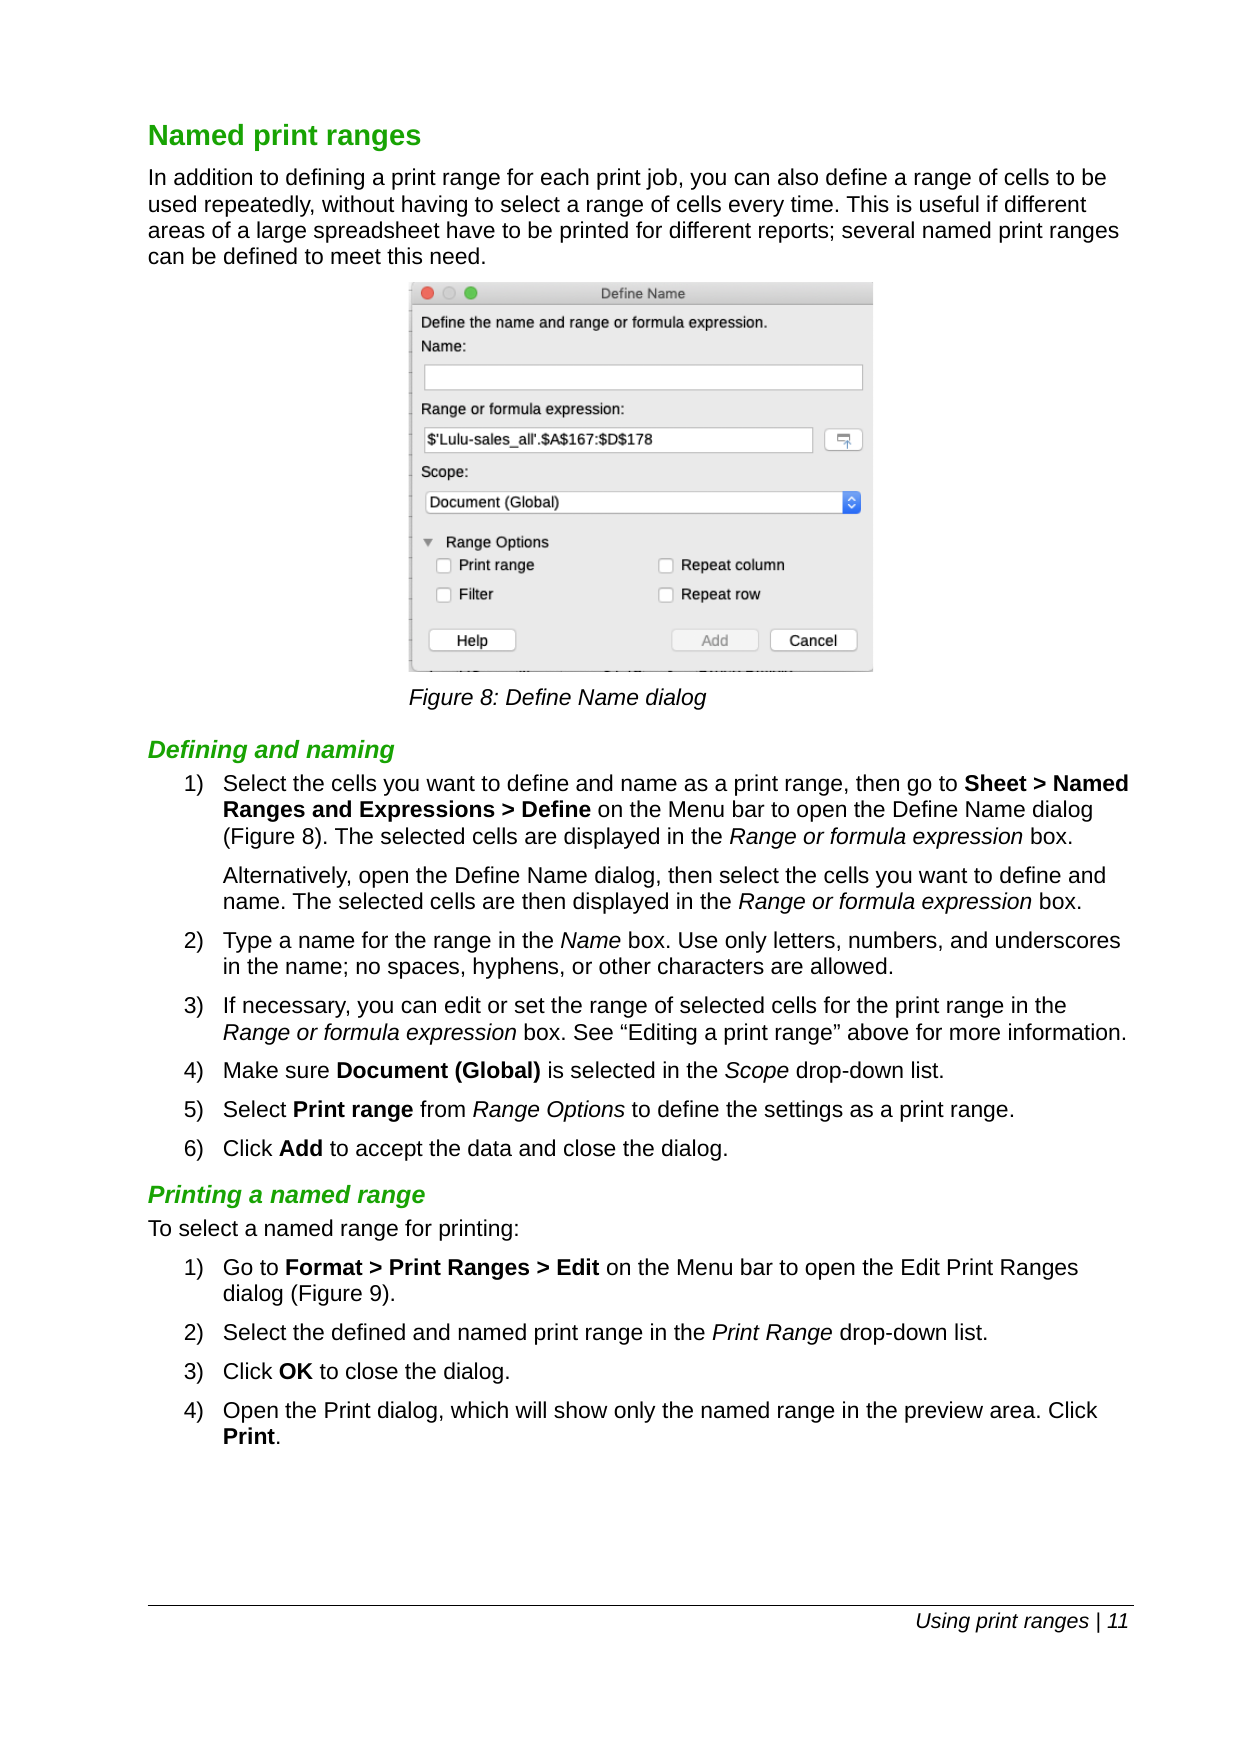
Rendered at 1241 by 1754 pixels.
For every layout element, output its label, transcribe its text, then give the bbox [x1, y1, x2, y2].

subtitle Named print ranges [148, 118, 1134, 152]
list Select Print range from Range Options to define the settings as a print range. [204, 1096, 1134, 1122]
list Make sure Document (Global) is selected in the Scope drop-down list. [204, 1057, 1134, 1084]
text In addition to defining a print range for each print job, you can also define a range of cells to be used repeatedly, without having to select a range of cells every time. This is useful if different areas of a large spreadsheet have to be printed for different reports; several named print ranges can be defined to meet this need. [148, 164, 1134, 269]
list Click Add to accept the data and close the dialog. [204, 1135, 1134, 1161]
text Figure 8: Define Name dialog [408, 684, 873, 711]
list Select the defined and named print range in the Print Range drop-down list. [204, 1319, 1134, 1346]
picture [408, 282, 874, 672]
text To select a named range for printing: [148, 1215, 1134, 1241]
list If necessary, you can edit or set the range of selected cells for the print range in the Range or formula expression box. See “Editing a print range” above for more information. [204, 992, 1134, 1045]
list Open the Print dialog, which will show only the named range in the preview area. Click Print. [204, 1397, 1134, 1449]
list Click OK to close the dialog. [204, 1358, 1134, 1384]
list Type a name for the range in the Name box. Use only letters, numbers, and underscores in the name; no spaces, hyphens, or other characters are allowed. [204, 927, 1134, 979]
subtitle Printing a named range [148, 1180, 1134, 1209]
subtitle Defining and naming [148, 735, 1134, 764]
list Select the cells you want to define and name as a print range, then go to Sheet > Named Ranges and Expressions > Define on the Menu bar to open the Define Name dialog (Figure 8). The selected cells are displayed in the Range or formula expression box. [204, 770, 1134, 849]
list Go to Format > Print Ranges > Edit on the Menu bar to open the Edit Print Ranges dialog (Figure 9). [204, 1254, 1134, 1307]
list Alternatively, open the Define Name dialog, then select the cells you want to define and name. The selected cells are then displayed in the Range or formula expression box. [204, 862, 1134, 914]
